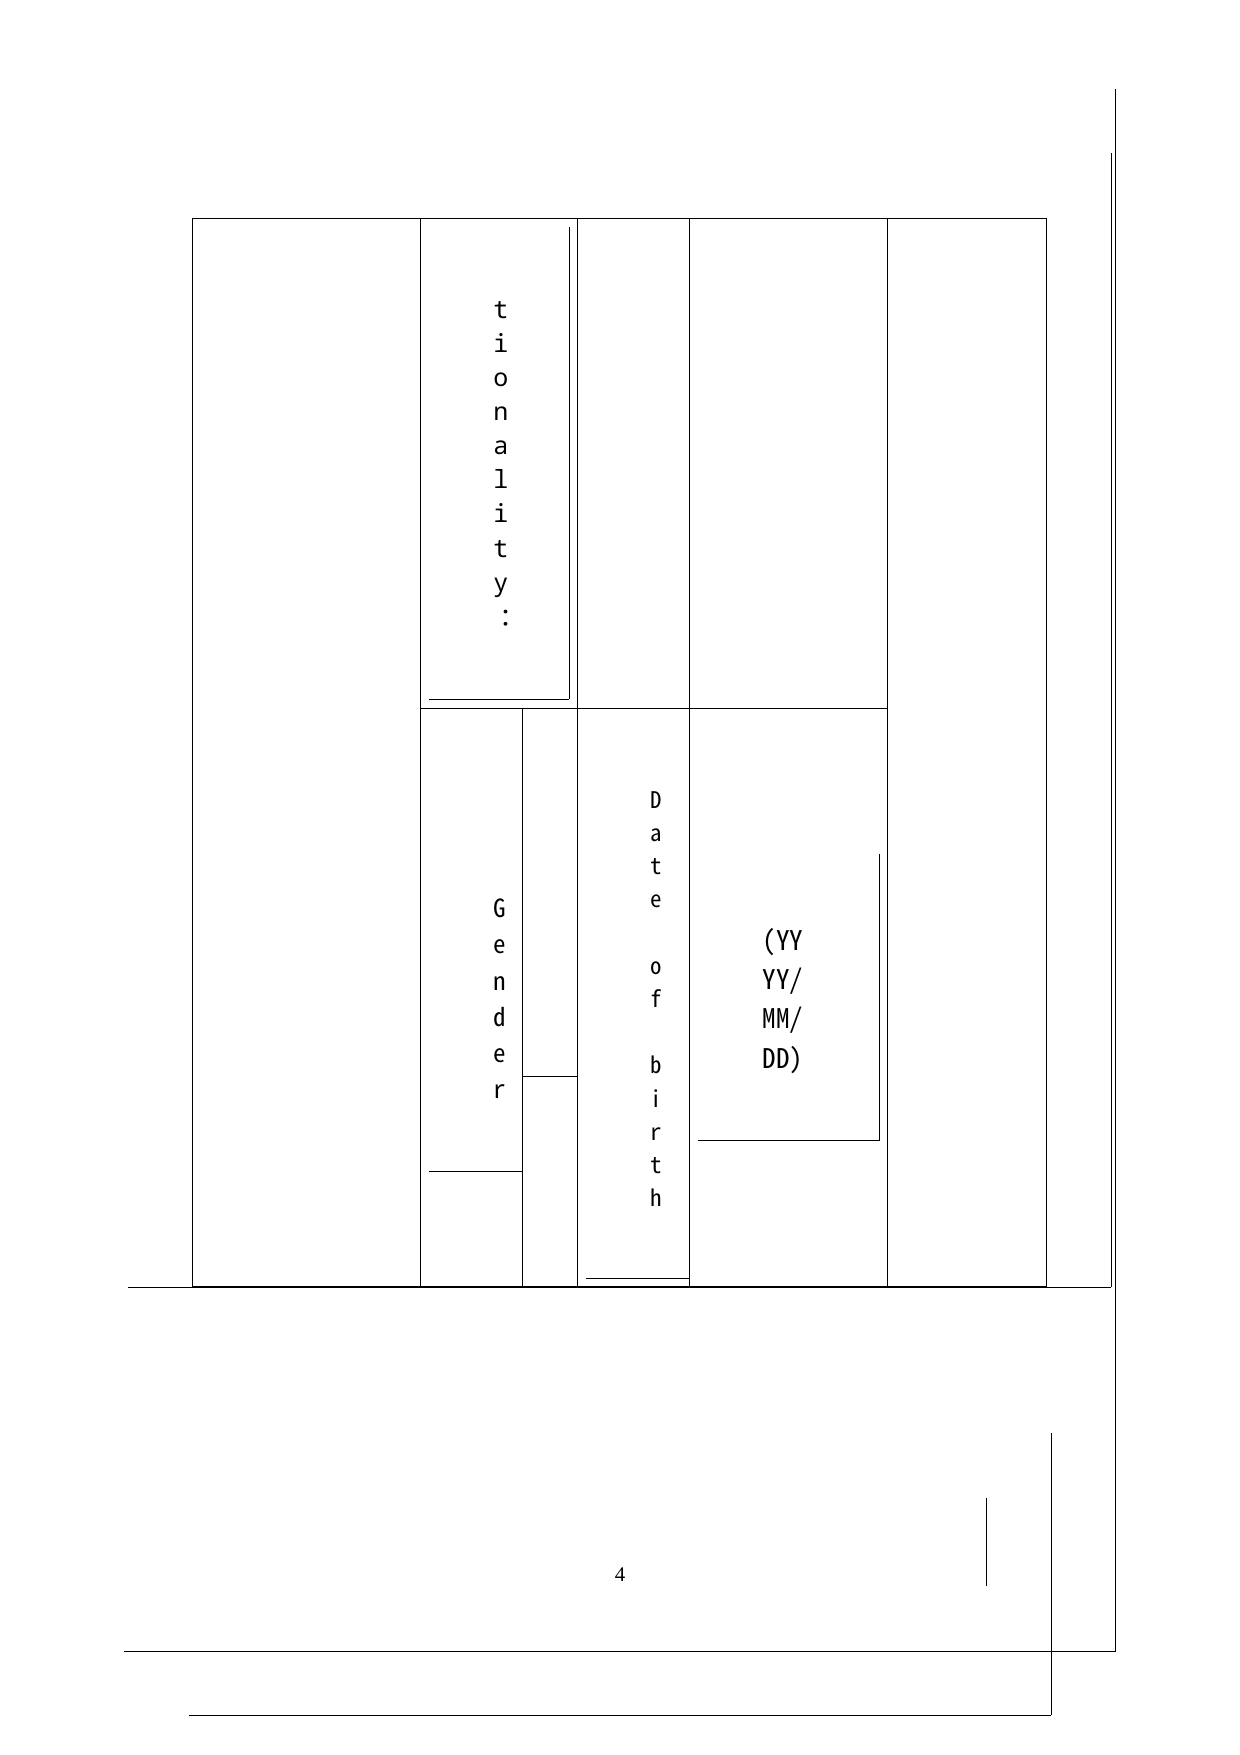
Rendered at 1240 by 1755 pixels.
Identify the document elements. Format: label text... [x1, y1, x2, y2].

table_cell [523, 1077, 577, 1286]
table_cell tionality： [421, 219, 577, 707]
table_header [193, 219, 420, 1286]
table_cell (YYYY/MM/DD) [690, 709, 887, 1286]
table_cell Student ID [578, 219, 689, 707]
table_cell [690, 219, 887, 707]
table_header Please paste a 1×1 inch color photo here [888, 219, 1046, 1286]
table_cell Gender [421, 709, 522, 1286]
table_cell Date of birth [578, 709, 689, 1286]
table_cell [523, 709, 577, 1076]
